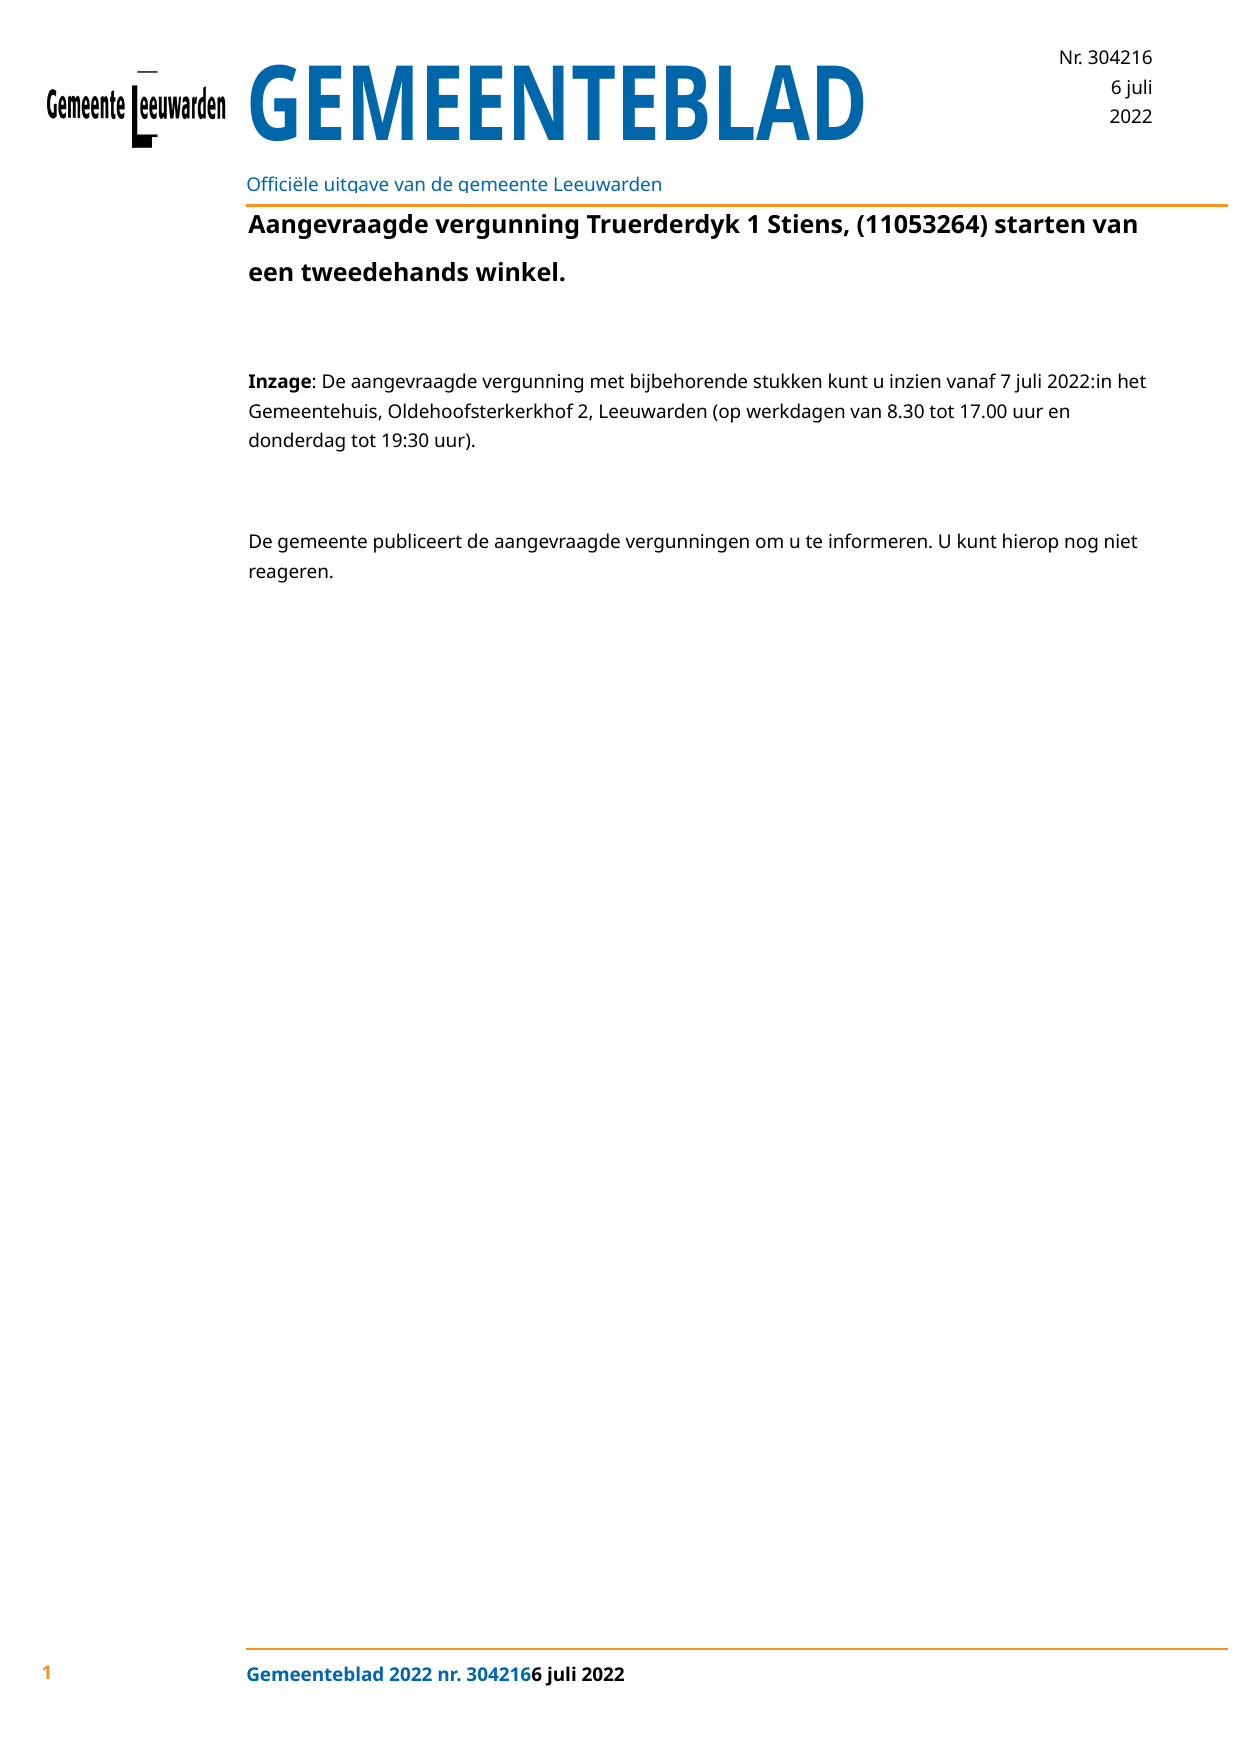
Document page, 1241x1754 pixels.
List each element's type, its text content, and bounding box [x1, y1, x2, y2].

picture [41, 47, 231, 172]
text Inzage: De aangevraagde vergunning met bijbehorende stukken kunt u inzien vanaf 7 juli 2022:in het Gemeentehuis, Oldehoofsterkerkhof 2, Leeuwarden (op werkdagen van 8.30 tot 17.00 uur en donderdag tot 19:30 uur). [248, 368, 1152, 453]
text De gemeente publiceert de aangevraagde vergunningen om u te informeren. U kunt hierop nog niet reageren. [248, 528, 1152, 584]
text Aangevraagde vergunning Truerderdyk 1 Stiens, (11053264) starten van een tweedehands winkel. [248, 207, 1152, 288]
